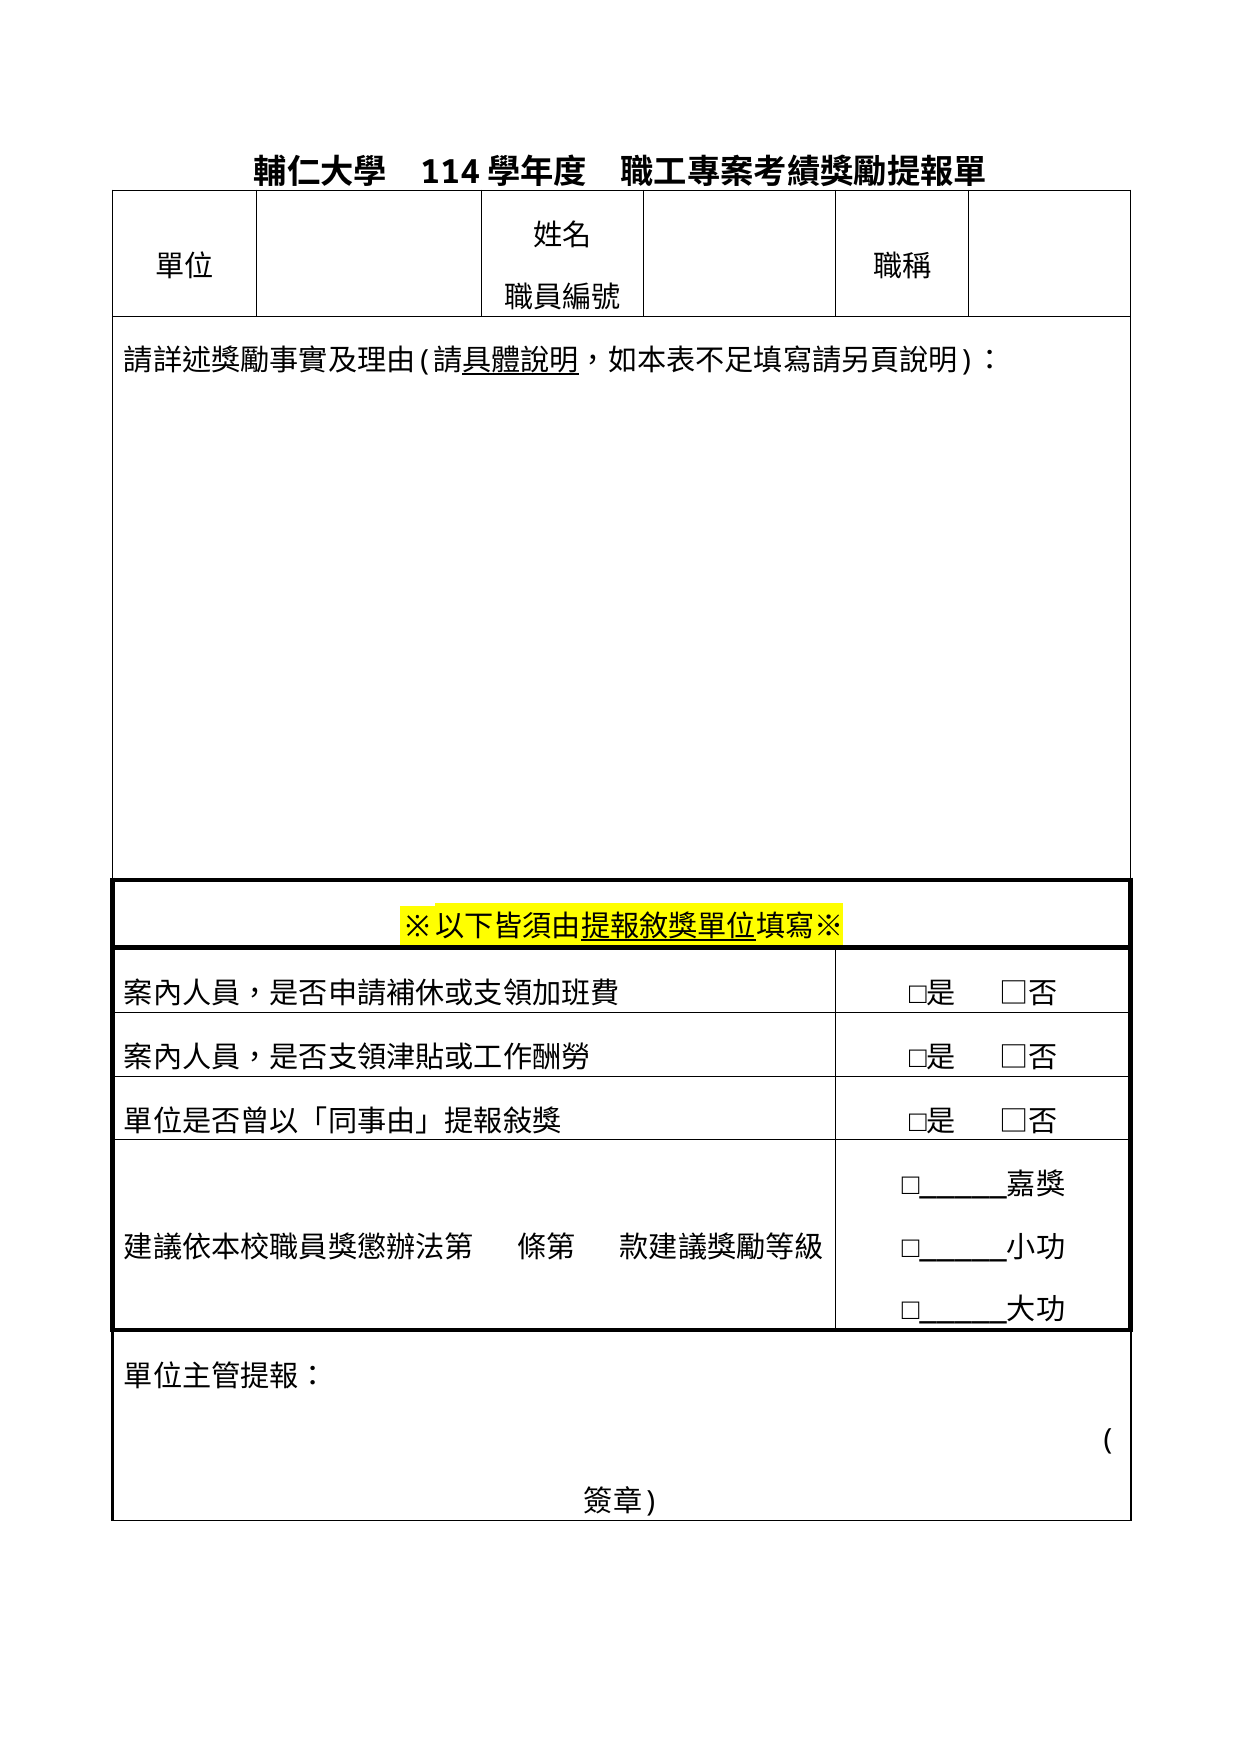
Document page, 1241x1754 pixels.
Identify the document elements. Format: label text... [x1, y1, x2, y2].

table_cell 單位主管提報： (簽章) [114, 1332, 1130, 1520]
table_cell □_____嘉獎 □_____小功 □_____大功 [836, 1140, 1128, 1328]
table_cell □是 □否 [836, 1013, 1128, 1076]
table_cell □是 □否 [836, 1077, 1128, 1139]
table_header 職稱 [836, 191, 968, 316]
table_header [644, 191, 835, 316]
text 輔仁大學 114學年度 職工專案考績獎勵提報單 [112, 127, 1128, 189]
table_cell 案內人員，是否支領津貼或工作酬勞 [115, 1013, 835, 1076]
table_header [969, 191, 1130, 316]
table_header [257, 191, 481, 316]
table_cell 單位是否曾以「同事由」提報敍獎 [115, 1077, 835, 1139]
table_cell ※以下皆須由提報敘獎單位填寫※ [115, 882, 1128, 945]
table_header 單位 [113, 191, 256, 316]
table_cell 建議依本校職員獎懲辦法第 條第 款建議獎勵等級 [115, 1140, 835, 1328]
table_cell 案內人員，是否申請補休或支領加班費 [115, 950, 835, 1012]
table_cell 請詳述獎勵事實及理由(請具體說明，如本表不足填寫請另頁說明)： [113, 317, 1130, 878]
table_header 姓名 職員編號 [482, 191, 643, 316]
table_cell □是 □否 [836, 950, 1128, 1012]
